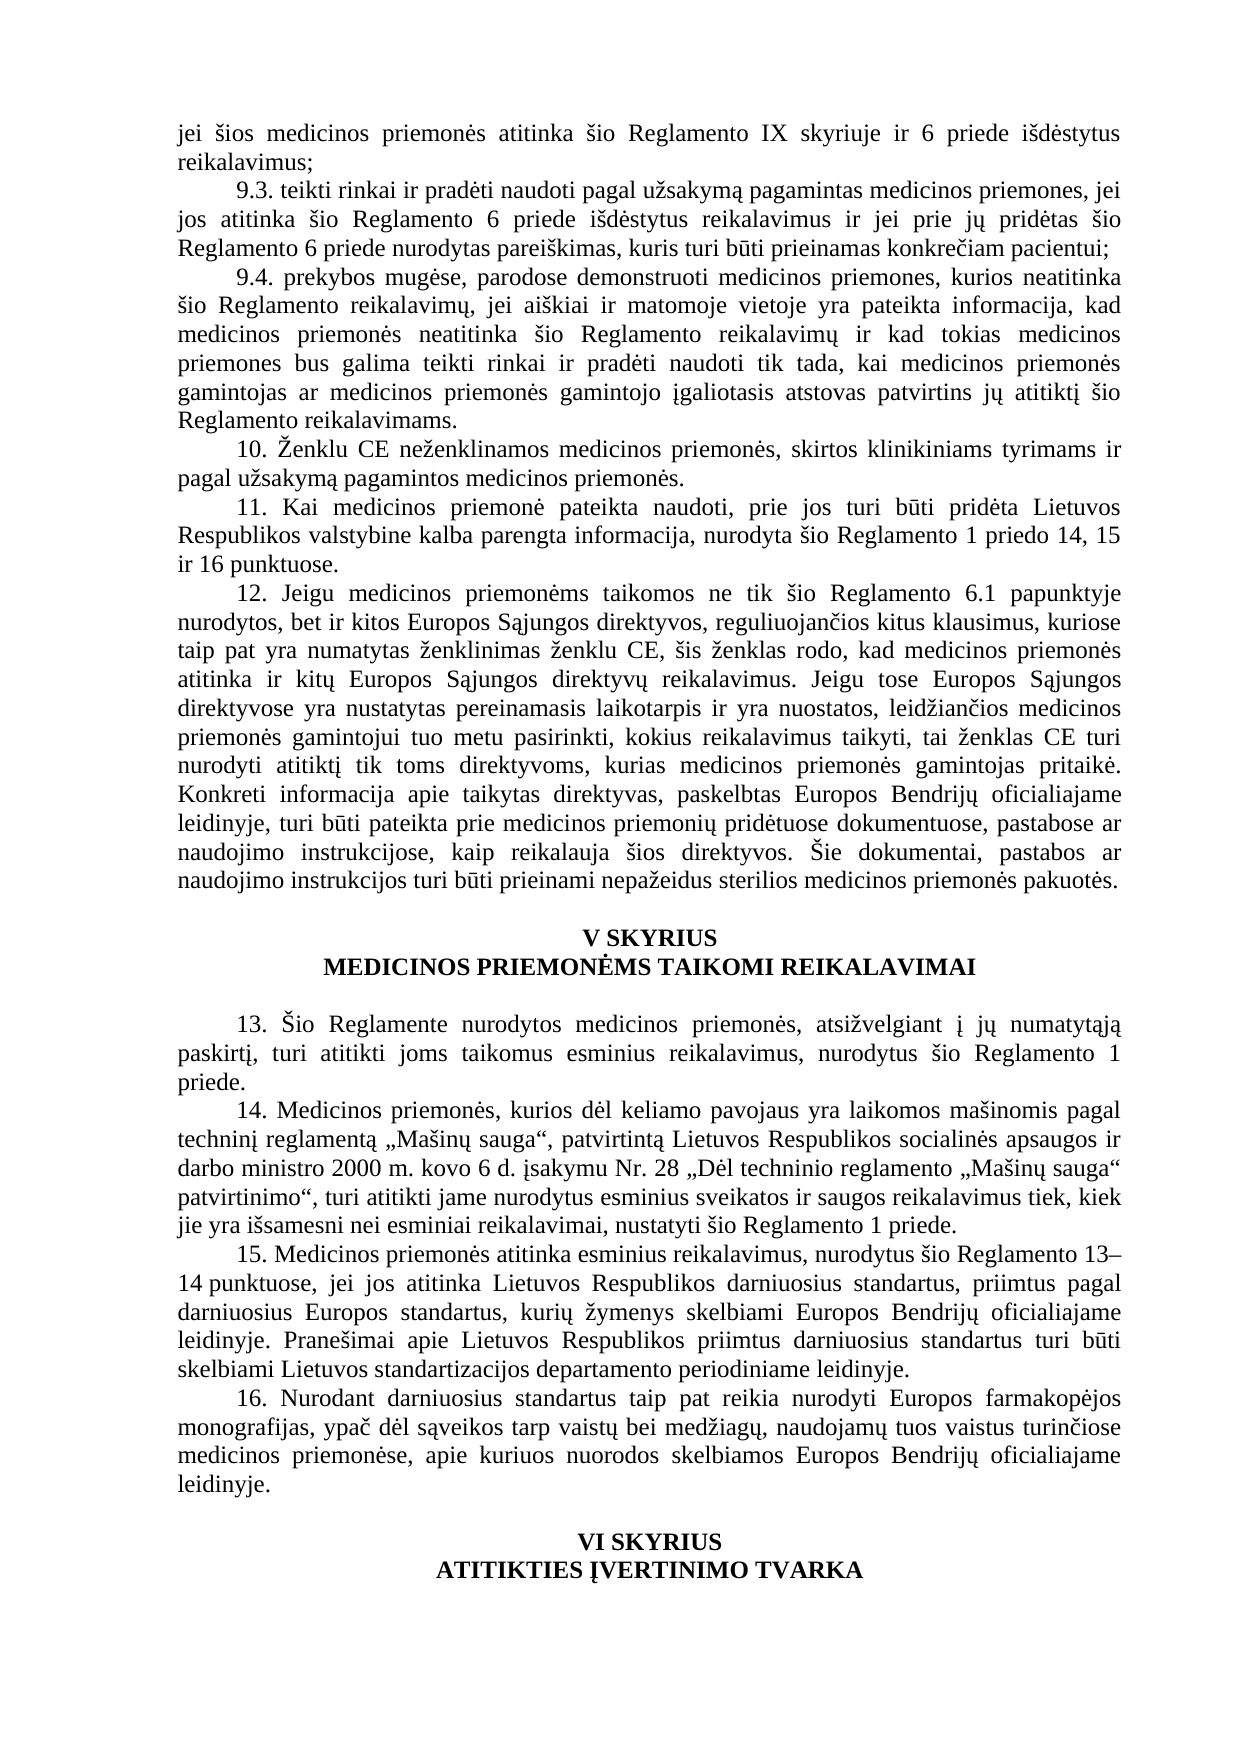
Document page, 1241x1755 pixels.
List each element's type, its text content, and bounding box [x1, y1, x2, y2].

text 12. Jeigu medicinos priemonėms taikomos ne tik šio Reglamento 6.1 papunktyje nurodytos, bet ir kitos Europos Sąjungos direktyvos, reguliuojančios kitus klausimus, kuriose taip pat yra numatytas ženklinimas ženklu CE, šis ženklas rodo, kad medicinos priemonės atitinka ir kitų Europos Sąjungos direktyvų reikalavimus. Jeigu tose Europos Sąjungos direktyvose yra nustatytas pereinamasis laikotarpis ir yra nuostatos, leidžiančios medicinos priemonės gamintojui tuo metu pasirinkti, kokius reikalavimus taikyti, tai ženklas CE turi nurodyti atitiktį tik toms direktyvoms, kurias medicinos priemonės gamintojas pritaikė. Konkreti informacija apie taikytas direktyvas, paskelbtas Europos Bendrijų oficialiajame leidinyje, turi būti pateikta prie medicinos priemonių pridėtuose dokumentuose, pastabose ar naudojimo instrukcijose, kaip reikalauja šios direktyvos. Šie dokumentai, pastabos ar naudojimo instrukcijos turi būti prieinami nepažeidus sterilios medicinos priemonės pakuotės. [177, 578, 1122, 894]
text 9.3. teikti rinkai ir pradėti naudoti pagal užsakymą pagamintas medicinos priemones, jei jos atitinka šio Reglamento 6 priede išdėstytus reikalavimus ir jei prie jų pridėtas šio Reglamento 6 priede nurodytas pareiškimas, kuris turi būti prieinamas konkrečiam pacientui; [177, 176, 1122, 262]
text 14. Medicinos priemonės, kurios dėl keliamo pavojaus yra laikomos mašinomis pagal techninį reglamentą „Mašinų sauga“, patvirtintą Lietuvos Respublikos socialinės apsaugos ir darbo ministro 2000 m. kovo 6 d. įsakymu Nr. 28 „Dėl techninio reglamento „Mašinų sauga“ patvirtinimo“, turi atitikti jame nurodytus esminius sveikatos ir saugos reikalavimus tiek, kiek jie yra išsamesni nei esminiai reikalavimai, nustatyti šio Reglamento 1 priede. [177, 1096, 1122, 1239]
text VI SKYRIUS [177, 1527, 1122, 1556]
text ATITIKTIES ĮVERTINIMO TVARKA [177, 1556, 1122, 1584]
text 15. Medicinos priemonės atitinka esminius reikalavimus, nurodytus šio Reglamento 13–14 punktuose, jei jos atitinka Lietuvos Respublikos darniuosius standartus, priimtus pagal darniuosius Europos standartus, kurių žymenys skelbiami Europos Bendrijų oficialiajame leidinyje. Pranešimai apie Lietuvos Respublikos priimtus darniuosius standartus turi būti skelbiami Lietuvos standartizacijos departamento periodiniame leidinyje. [177, 1239, 1122, 1383]
text 10. Ženklu CE neženklinamos medicinos priemonės, skirtos klinikiniams tyrimams ir pagal užsakymą pagamintos medicinos priemonės. [177, 434, 1122, 492]
text MEDICINOS PRIEMONĖMS TAIKOMI REIKALAVIMAI [177, 952, 1122, 981]
text 9.4. prekybos mugėse, parodose demonstruoti medicinos priemones, kurios neatitinka šio Reglamento reikalavimų, jei aiškiai ir matomoje vietoje yra pateikta informacija, kad medicinos priemonės neatitinka šio Reglamento reikalavimų ir kad tokias medicinos priemones bus galima teikti rinkai ir pradėti naudoti tik tada, kai medicinos priemonės gamintojas ar medicinos priemonės gamintojo įgaliotasis atstovas patvirtins jų atitiktį šio Reglamento reikalavimams. [177, 262, 1122, 434]
text V SKYRIUS [177, 923, 1122, 952]
text jei šios medicinos priemonės atitinka šio Reglamento IX skyriuje ir 6 priede išdėstytus reikalavimus; [177, 118, 1122, 176]
text 11. Kai medicinos priemonė pateikta naudoti, prie jos turi būti pridėta Lietuvos Respublikos valstybine kalba parengta informacija, nurodyta šio Reglamento 1 priedo 14, 15 ir 16 punktuose. [177, 492, 1122, 578]
text 16. Nurodant darniuosius standartus taip pat reikia nurodyti Europos farmakopėjos monografijas, ypač dėl sąveikos tarp vaistų bei medžiagų, naudojamų tuos vaistus turinčiose medicinos priemonėse, apie kuriuos nuorodos skelbiamos Europos Bendrijų oficialiajame leidinyje. [177, 1383, 1122, 1498]
text 13. Šio Reglamente nurodytos medicinos priemonės, atsižvelgiant į jų numatytąją paskirtį, turi atitikti joms taikomus esminius reikalavimus, nurodytus šio Reglamento 1 priede. [177, 1009, 1122, 1096]
